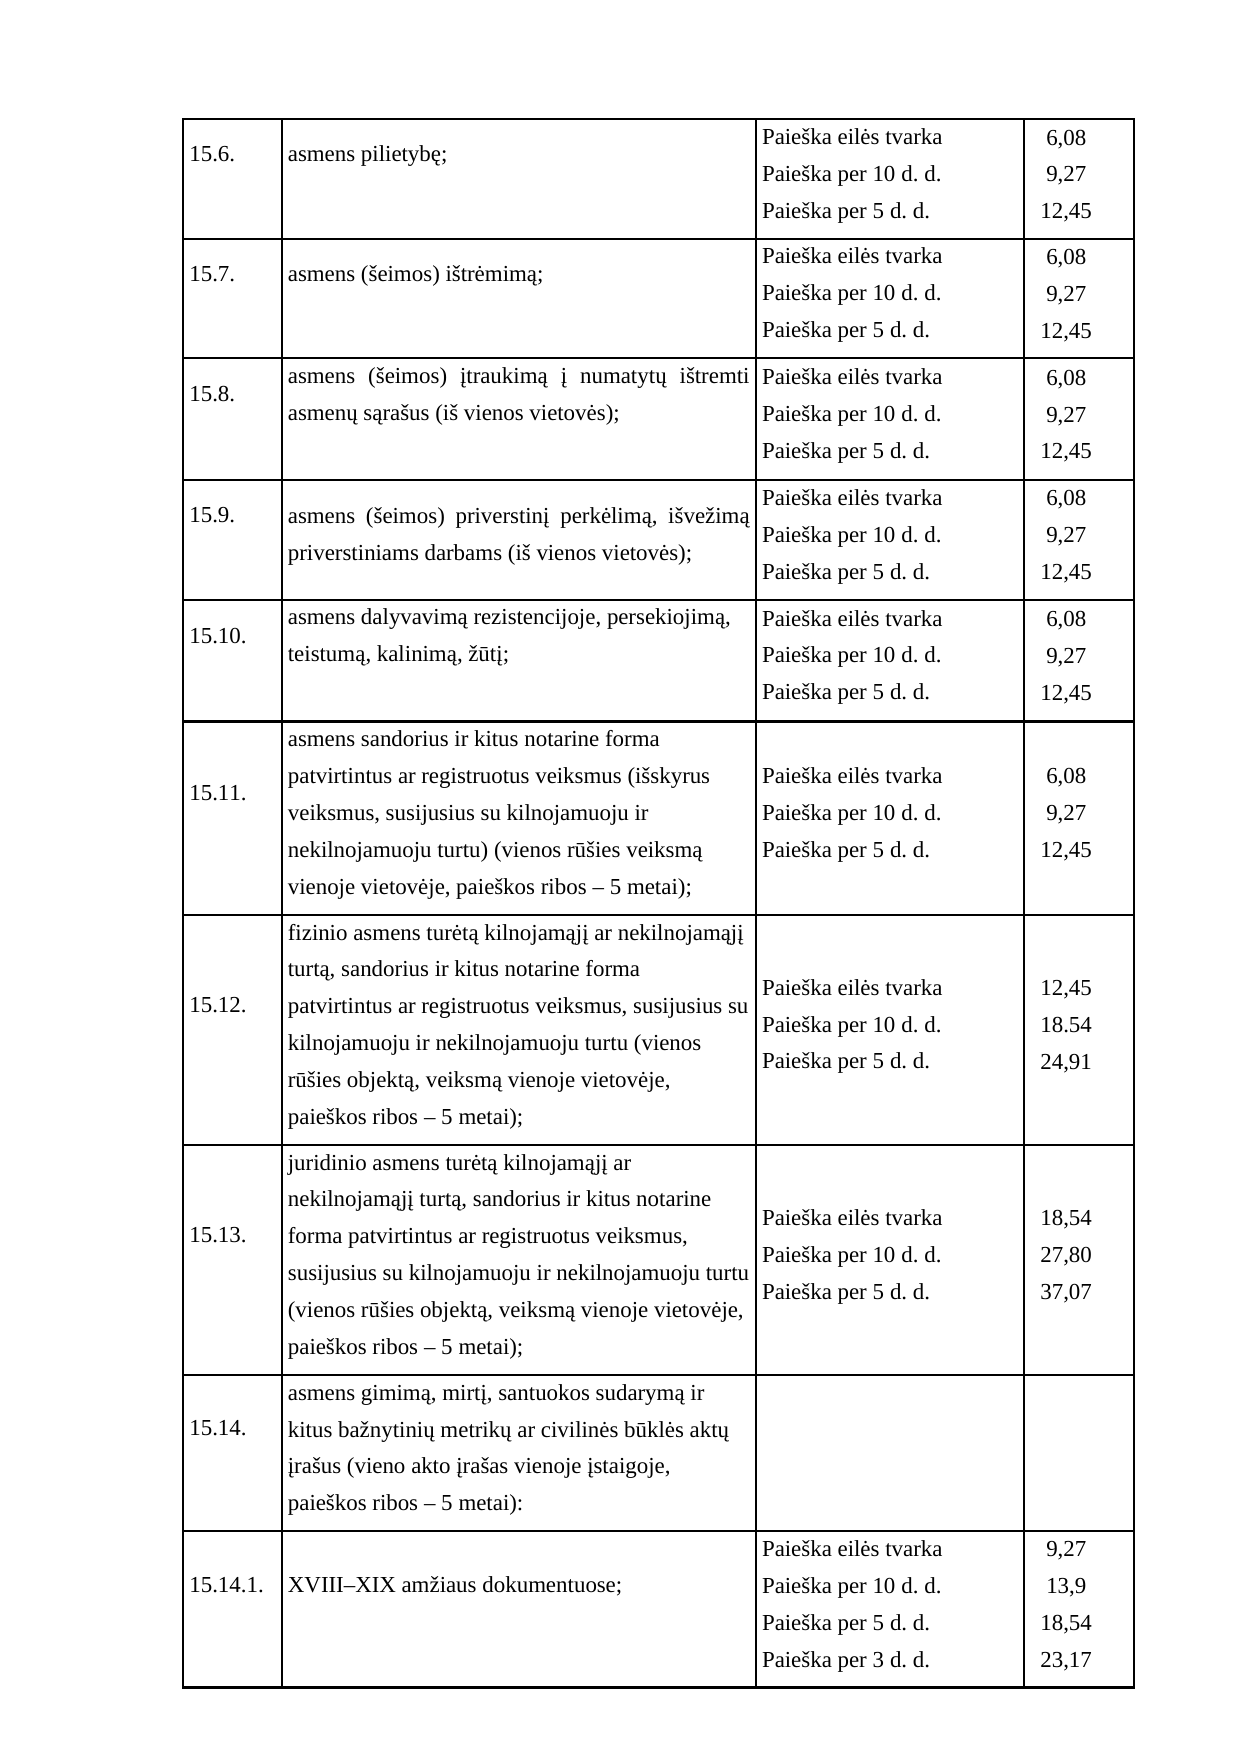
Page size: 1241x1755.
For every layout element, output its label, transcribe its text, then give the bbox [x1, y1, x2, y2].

table_cell fizinio asmens turėtą kilnojamąjį ar nekilnojamąjį turtą, sandorius ir kitus notarine forma patvirtintus ar registruotus veiksmus, susijusius su kilnojamuoju ir nekilnojamuoju turtu (vienos rūšies objektą, veiksmą vienoje vietovėje, paieškos ribos – 5 metai); [283, 916, 755, 1144]
table_cell 6,08 9,27 12,45 [1025, 723, 1133, 913]
table_cell XVIII–XIX amžiaus dokumentuose; [283, 1532, 755, 1686]
table_cell 6,08 9,27 12,45 [1025, 359, 1133, 479]
table_cell [1025, 1376, 1133, 1530]
table_cell asmens pilietybę; [283, 120, 755, 238]
table_cell 6,08 9,27 12,45 [1025, 120, 1133, 238]
table_cell Paieška eilės tvarka Paieška per 10 d. d. Paieška per 5 d. d. [757, 723, 1023, 913]
table_cell Paieška eilės tvarka Paieška per 10 d. d. Paieška per 5 d. d. [757, 240, 1023, 357]
table_cell juridinio asmens turėtą kilnojamąjį ar nekilnojamąjį turtą, sandorius ir kitus notarine forma patvirtintus ar registruotus veiksmus, susijusius su kilnojamuoju ir nekilnojamuoju turtu (vienos rūšies objektą, veiksmą vienoje vietovėje, paieškos ribos – 5 metai); [283, 1146, 755, 1374]
table_cell Paieška eilės tvarka Paieška per 10 d. d. Paieška per 5 d. d. [757, 359, 1023, 479]
table_cell 15.10. [184, 601, 281, 720]
table_cell 15.7. [184, 240, 281, 357]
table_cell Paieška eilės tvarka Paieška per 10 d. d. Paieška per 5 d. d. [757, 916, 1023, 1144]
table_cell 15.13. [184, 1146, 281, 1374]
table_cell asmens dalyvavimą rezistencijoje, persekiojimą, teistumą, kalinimą, žūtį; [283, 601, 755, 720]
table_cell 15.12. [184, 916, 281, 1144]
table_cell asmens sandorius ir kitus notarine forma patvirtintus ar registruotus veiksmus (išskyrus veiksmus, susijusius su kilnojamuoju ir nekilnojamuoju turtu) (vienos rūšies veiksmą vienoje vietovėje, paieškos ribos – 5 metai); [283, 723, 755, 913]
table_cell asmens (šeimos) įtraukimą į numatytų ištremti asmenų sąrašus (iš vienos vietovės); [283, 359, 755, 479]
table_cell 12,45 18.54 24,91 [1025, 916, 1133, 1144]
table_cell Paieška eilės tvarka Paieška per 10 d. d. Paieška per 5 d. d. [757, 601, 1023, 720]
table_cell Paieška eilės tvarka Paieška per 10 d. d. Paieška per 5 d. d. [757, 1146, 1023, 1374]
table_cell 15.6. [184, 120, 281, 238]
table_cell 6,08 9,27 12,45 [1025, 481, 1133, 598]
table_cell 15.14.1. [184, 1532, 281, 1686]
table_cell 9,27 13,9 18,54 23,17 [1025, 1532, 1133, 1686]
table_cell 15.14. [184, 1376, 281, 1530]
table_cell Paieška eilės tvarka Paieška per 10 d. d. Paieška per 5 d. d. [757, 120, 1023, 238]
table_cell Paieška eilės tvarka Paieška per 10 d. d. Paieška per 5 d. d. Paieška per 3 d. d. [757, 1532, 1023, 1686]
table_cell 18,54 27,80 37,07 [1025, 1146, 1133, 1374]
table_cell 6,08 9,27 12,45 [1025, 601, 1133, 720]
table_cell asmens (šeimos) priverstinį perkėlimą, išvežimą priverstiniams darbams (iš vienos vietovės); [283, 481, 755, 598]
table_cell asmens gimimą, mirtį, santuokos sudarymą ir kitus bažnytinių metrikų ar civilinės būklės aktų įrašus (vieno akto įrašas vienoje įstaigoje, paieškos ribos – 5 metai): [283, 1376, 755, 1530]
table_cell asmens (šeimos) ištrėmimą; [283, 240, 755, 357]
table_cell Paieška eilės tvarka Paieška per 10 d. d. Paieška per 5 d. d. [757, 481, 1023, 598]
table_cell 15.9. [184, 481, 281, 598]
table_cell [757, 1376, 1023, 1530]
table_cell 15.8. [184, 359, 281, 479]
table_cell 6,08 9,27 12,45 [1025, 240, 1133, 357]
table_cell 15.11. [184, 723, 281, 913]
